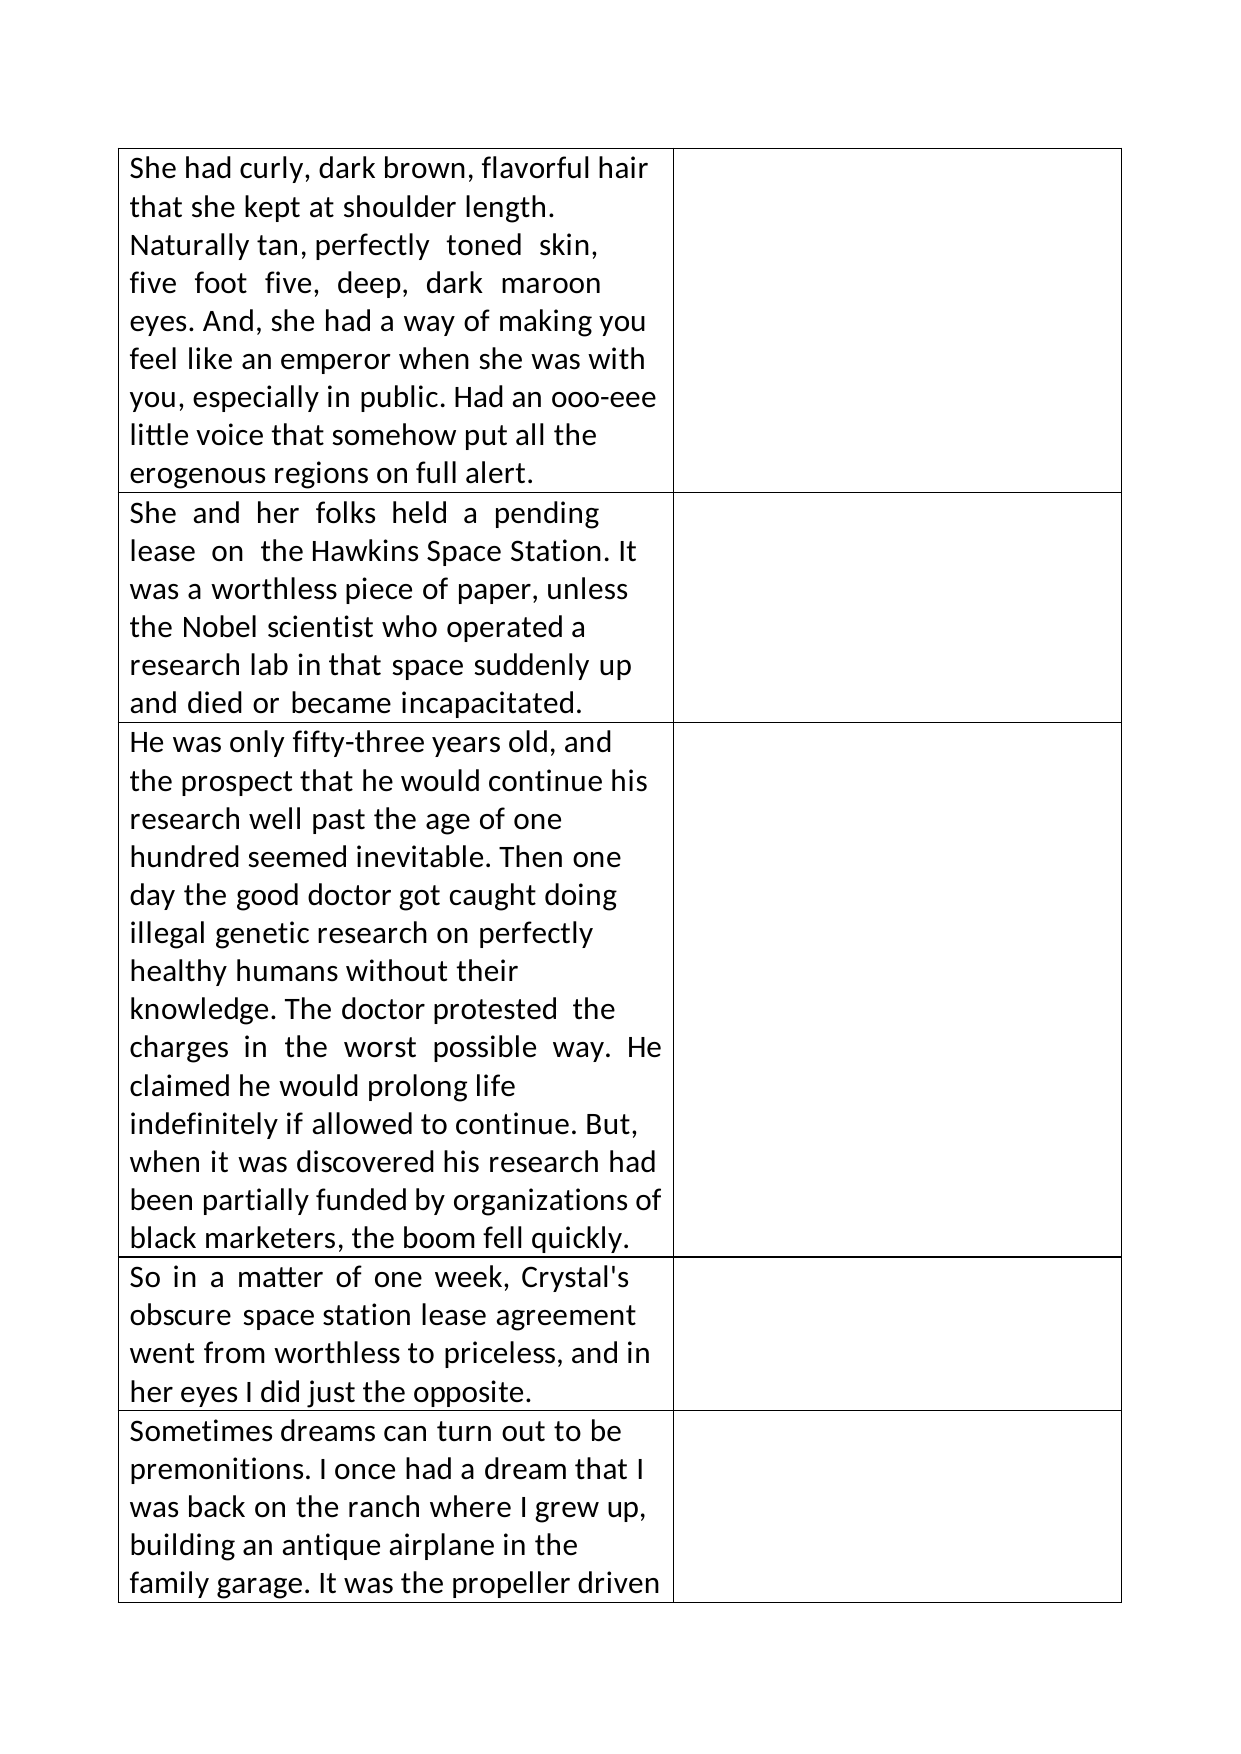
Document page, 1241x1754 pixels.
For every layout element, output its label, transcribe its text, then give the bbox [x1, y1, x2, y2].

table_cell [674, 1258, 1121, 1410]
table_cell She had curly, dark brown, flavorful hair that she kept at shoulder length. Naturally tan, perfectly toned skin, five foot five, deep, dark maroon eyes. And, she had a way of making you feel like an emperor when she was with you, especially in public. Had an ooo-eee little voice that somehow put all the erogenous regions on full alert. [119, 149, 673, 492]
table_cell [674, 149, 1121, 492]
table_cell [674, 493, 1121, 722]
table_cell Sometimes dreams can turn out to be premonitions. I once had a dream that I was back on the ranch where I grew up, building an antique airplane in the family garage. It was the propeller driven [119, 1411, 673, 1602]
table_cell [674, 723, 1121, 1256]
table_cell She and her folks held a pending lease on the Hawkins Space Station. It was a worthless piece of paper, unless the Nobel scientist who operated a research lab in that space suddenly up and died or became incapacitated. [119, 493, 673, 722]
table_cell So in a matter of one week, Crystal's obscure space station lease agreement went from worthless to priceless, and in her eyes I did just the opposite. [119, 1258, 673, 1410]
table_cell [674, 1411, 1121, 1602]
table_cell He was only fifty-three years old, and the prospect that he would continue his research well past the age of one hundred seemed inevitable. Then one day the good doctor got caught doing illegal genetic research on perfectly healthy humans without their knowledge. The doctor protested the charges in the worst possible way. He claimed he would prolong life indefinitely if allowed to continue. But, when it was discovered his research had been partially funded by organizations of black marketers, the boom fell quickly. [119, 723, 673, 1256]
